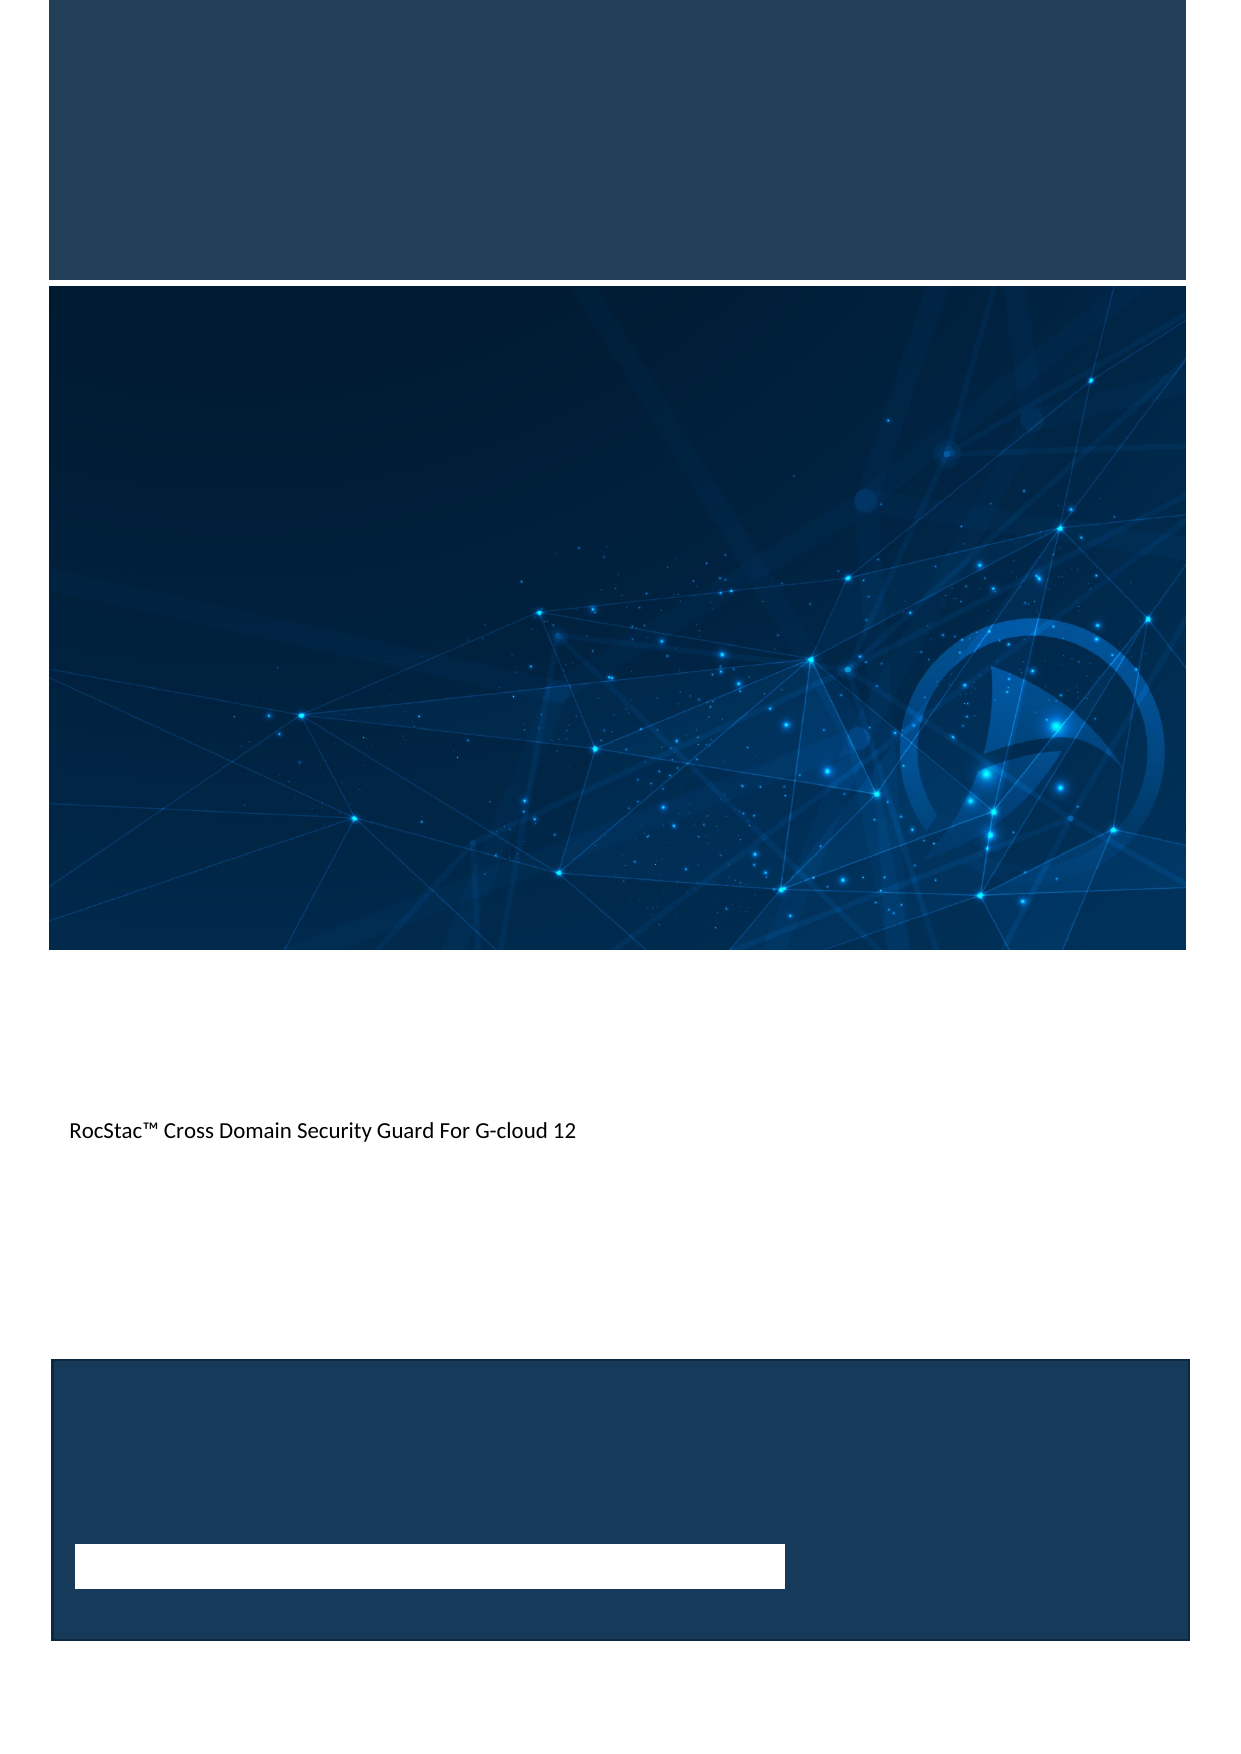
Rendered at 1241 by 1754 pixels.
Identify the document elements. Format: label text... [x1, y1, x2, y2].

text www.roctechnologies.com | t +44 (0)1635 581 188 | @roctechnologies [90, 1552, 770, 1580]
